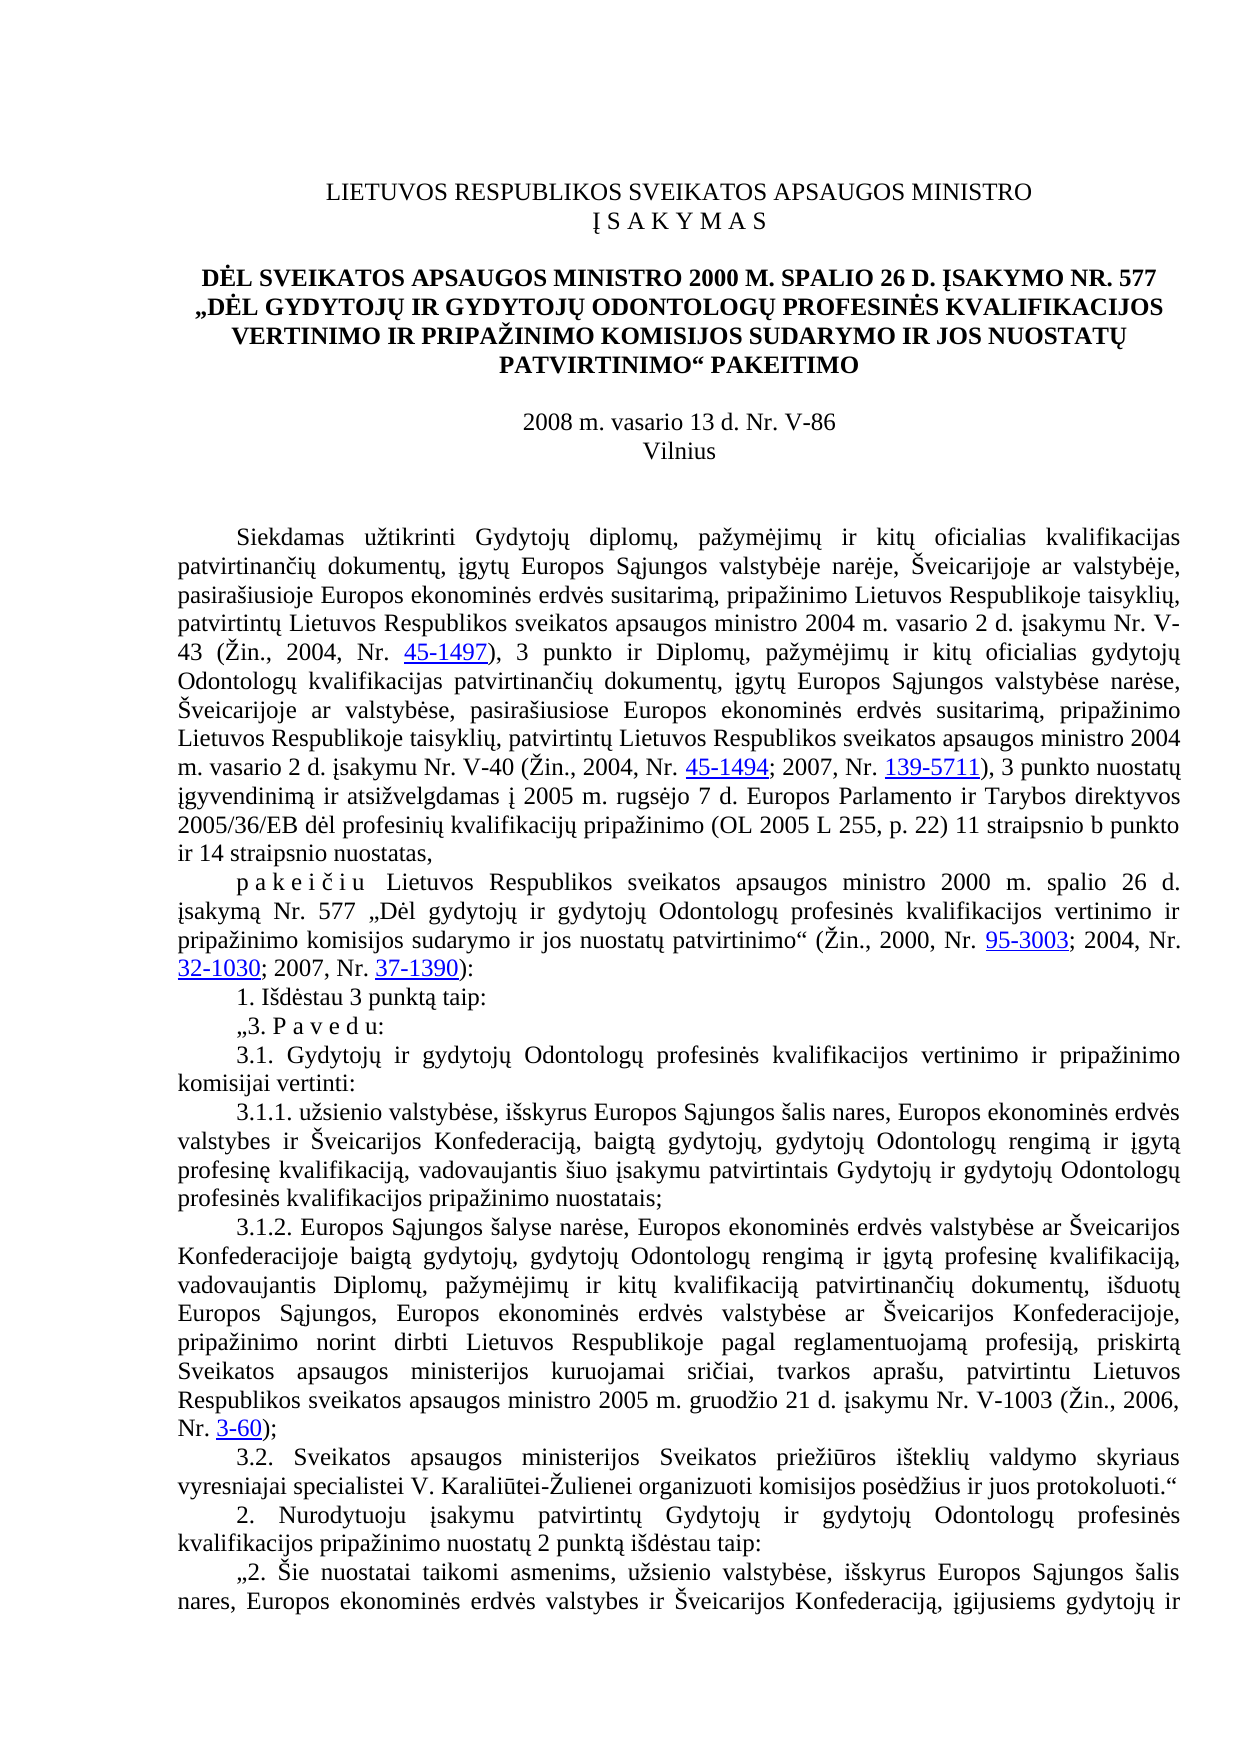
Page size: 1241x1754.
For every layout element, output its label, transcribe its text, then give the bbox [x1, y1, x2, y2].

text 3.1.1. užsienio valstybėse, išskyrus Europos Sąjungos šalis nares, Europos ekonominės erdvės valstybes ir Šveicarijos Konfederaciją, baigtą gydytojų, gydytojų Odontologų rengimą ir įgytą profesinę kvalifikaciją, vadovaujantis šiuo įsakymu patvirtintais Gydytojų ir gydytojų Odontologų profesinės kvalifikacijos pripažinimo nuostatais; [177, 1097, 1181, 1212]
text „2. Šie nuostatai taikomi asmenims, užsienio valstybėse, išskyrus Europos Sąjungos šalis nares, Europos ekonominės erdvės valstybes ir Šveicarijos Konfederaciją, įgijusiems gydytojų ir [177, 1557, 1181, 1615]
text 3.1.2. Europos Sąjungos šalyse narėse, Europos ekonominės erdvės valstybėse ar Šveicarijos Konfederacijoje baigtą gydytojų, gydytojų Odontologų rengimą ir įgytą profesinę kvalifikaciją, vadovaujantis Diplomų, pažymėjimų ir kitų kvalifikaciją patvirtinančių dokumentų, išduotų Europos Sąjungos, Europos ekonominės erdvės valstybėse ar Šveicarijos Konfederacijoje, pripažinimo norint dirbti Lietuvos Respublikoje pagal reglamentuojamą profesiją, priskirtą Sveikatos apsaugos ministerijos kuruojamai sričiai, tvarkos aprašu, patvirtintu Lietuvos Respublikos sveikatos apsaugos ministro 2005 m. gruodžio 21 d. įsakymu Nr. V-1003 (Žin., 2006, Nr. 3-60); [177, 1212, 1181, 1442]
text LIETUVOS RESPUBLIKOS SVEIKATOS APSAUGOS MINISTRO [177, 177, 1181, 206]
text 2. Nurodytuoju įsakymu patvirtintų Gydytojų ir gydytojų Odontologų profesinės kvalifikacijos pripažinimo nuostatų 2 punktą išdėstau taip: [177, 1500, 1181, 1557]
text Vilnius [177, 436, 1181, 465]
text 3.2. Sveikatos apsaugos ministerijos Sveikatos priežiūros išteklių valdymo skyriaus vyresniajai specialistei V. Karaliūtei-Žulienei organizuoti komisijos posėdžius ir juos protokoluoti.“ [177, 1442, 1181, 1500]
text 2008 m. vasario 13 d. Nr. V-86 [177, 407, 1181, 436]
text DĖL SVEIKATOS APSAUGOS MINISTRO 2000 M. SPALIO 26 D. ĮSAKYMO NR. 577 „DĖL GYDYTOJŲ IR GYDYTOJŲ ODONTOLOGŲ PROFESINĖS KVALIFIKACIJOS VERTINIMO IR PRIPAŽINIMO KOMISIJOS SUDARYMO IR JOS NUOSTATŲ PATVIRTINIMO“ PAKEITIMO [177, 263, 1181, 378]
text 3.1. Gydytojų ir gydytojų Odontologų profesinės kvalifikacijos vertinimo ir pripažinimo komisijai vertinti: [177, 1040, 1181, 1097]
text 1. Išdėstau 3 punktą taip: [177, 982, 1181, 1011]
text pakeičiu Lietuvos Respublikos sveikatos apsaugos ministro 2000 m. spalio 26 d. įsakymą Nr. 577 „Dėl gydytojų ir gydytojų Odontologų profesinės kvalifikacijos vertinimo ir pripažinimo komisijos sudarymo ir jos nuostatų patvirtinimo“ (Žin., 2000, Nr. 95-3003; 2004, Nr. 32-1030; 2007, Nr. 37-1390): [177, 867, 1181, 982]
text ĮSAKYMAS [177, 206, 1181, 235]
text Siekdamas užtikrinti Gydytojų diplomų, pažymėjimų ir kitų oficialias kvalifikacijas patvirtinančių dokumentų, įgytų Europos Sąjungos valstybėje narėje, Šveicarijoje ar valstybėje, pasirašiusioje Europos ekonominės erdvės susitarimą, pripažinimo Lietuvos Respublikoje taisyklių, patvirtintų Lietuvos Respublikos sveikatos apsaugos ministro 2004 m. vasario 2 d. įsakymu Nr. V-43 (Žin., 2004, Nr. 45-1497), 3 punkto ir Diplomų, pažymėjimų ir kitų oficialias gydytojų Odontologų kvalifikacijas patvirtinančių dokumentų, įgytų Europos Sąjungos valstybėse narėse, Šveicarijoje ar valstybėse, pasirašiusiose Europos ekonominės erdvės susitarimą, pripažinimo Lietuvos Respublikoje taisyklių, patvirtintų Lietuvos Respublikos sveikatos apsaugos ministro 2004 m. vasario 2 d. įsakymu Nr. V-40 (Žin., 2004, Nr. 45-1494; 2007, Nr. 139-5711), 3 punkto nuostatų įgyvendinimą ir atsižvelgdamas į 2005 m. rugsėjo 7 d. Europos Parlamento ir Tarybos direktyvos 2005/36/EB dėl profesinių kvalifikacijų pripažinimo (OL 2005 L 255, p. 22) 11 straipsnio b punkto ir 14 straipsnio nuostatas, [177, 522, 1181, 867]
text „3. Pavedu: [177, 1011, 1181, 1040]
